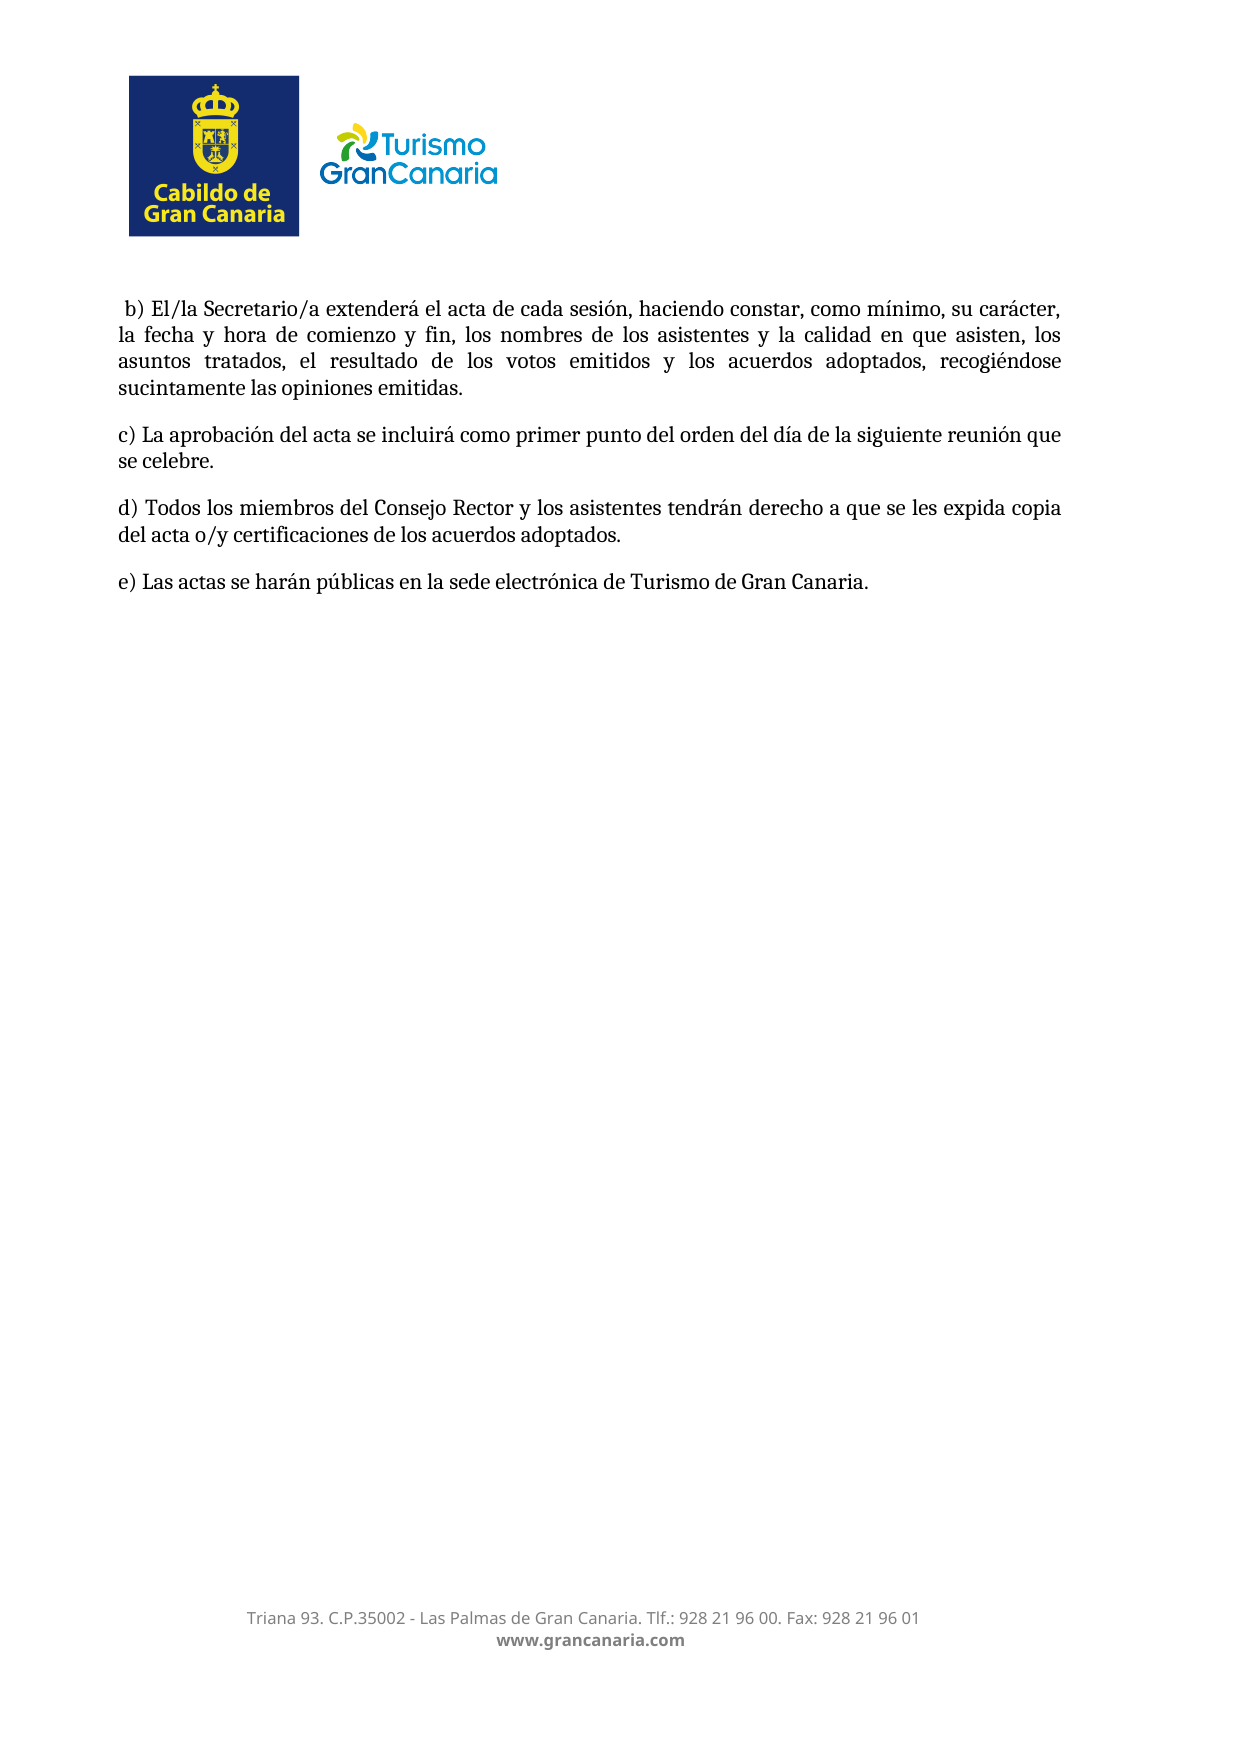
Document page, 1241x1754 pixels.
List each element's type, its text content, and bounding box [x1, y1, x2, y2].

text c) La aprobación del acta se incluirá como primer punto del orden del día de la siguiente reunión que se celebre. [118, 422, 1063, 474]
text b) El/la Secretario/a extenderá el acta de cada sesión, haciendo constar, como mínimo, su carácter, la fecha y hora de comienzo y fin, los nombres de los asistentes y la calidad en que asisten, los asuntos tratados, el resultado de los votos emitidos y los acuerdos adoptados, recogiéndose sucintamente las opiniones emitidas. [118, 295, 1063, 401]
text d) Todos los miembros del Consejo Rector y los asistentes tendrán derecho a que se les expida copia del acta o/y certificaciones de los acuerdos adoptados. [118, 495, 1063, 548]
text e) Las actas se harán públicas en la sede electrónica de Turismo de Gran Canaria. [118, 569, 1063, 595]
